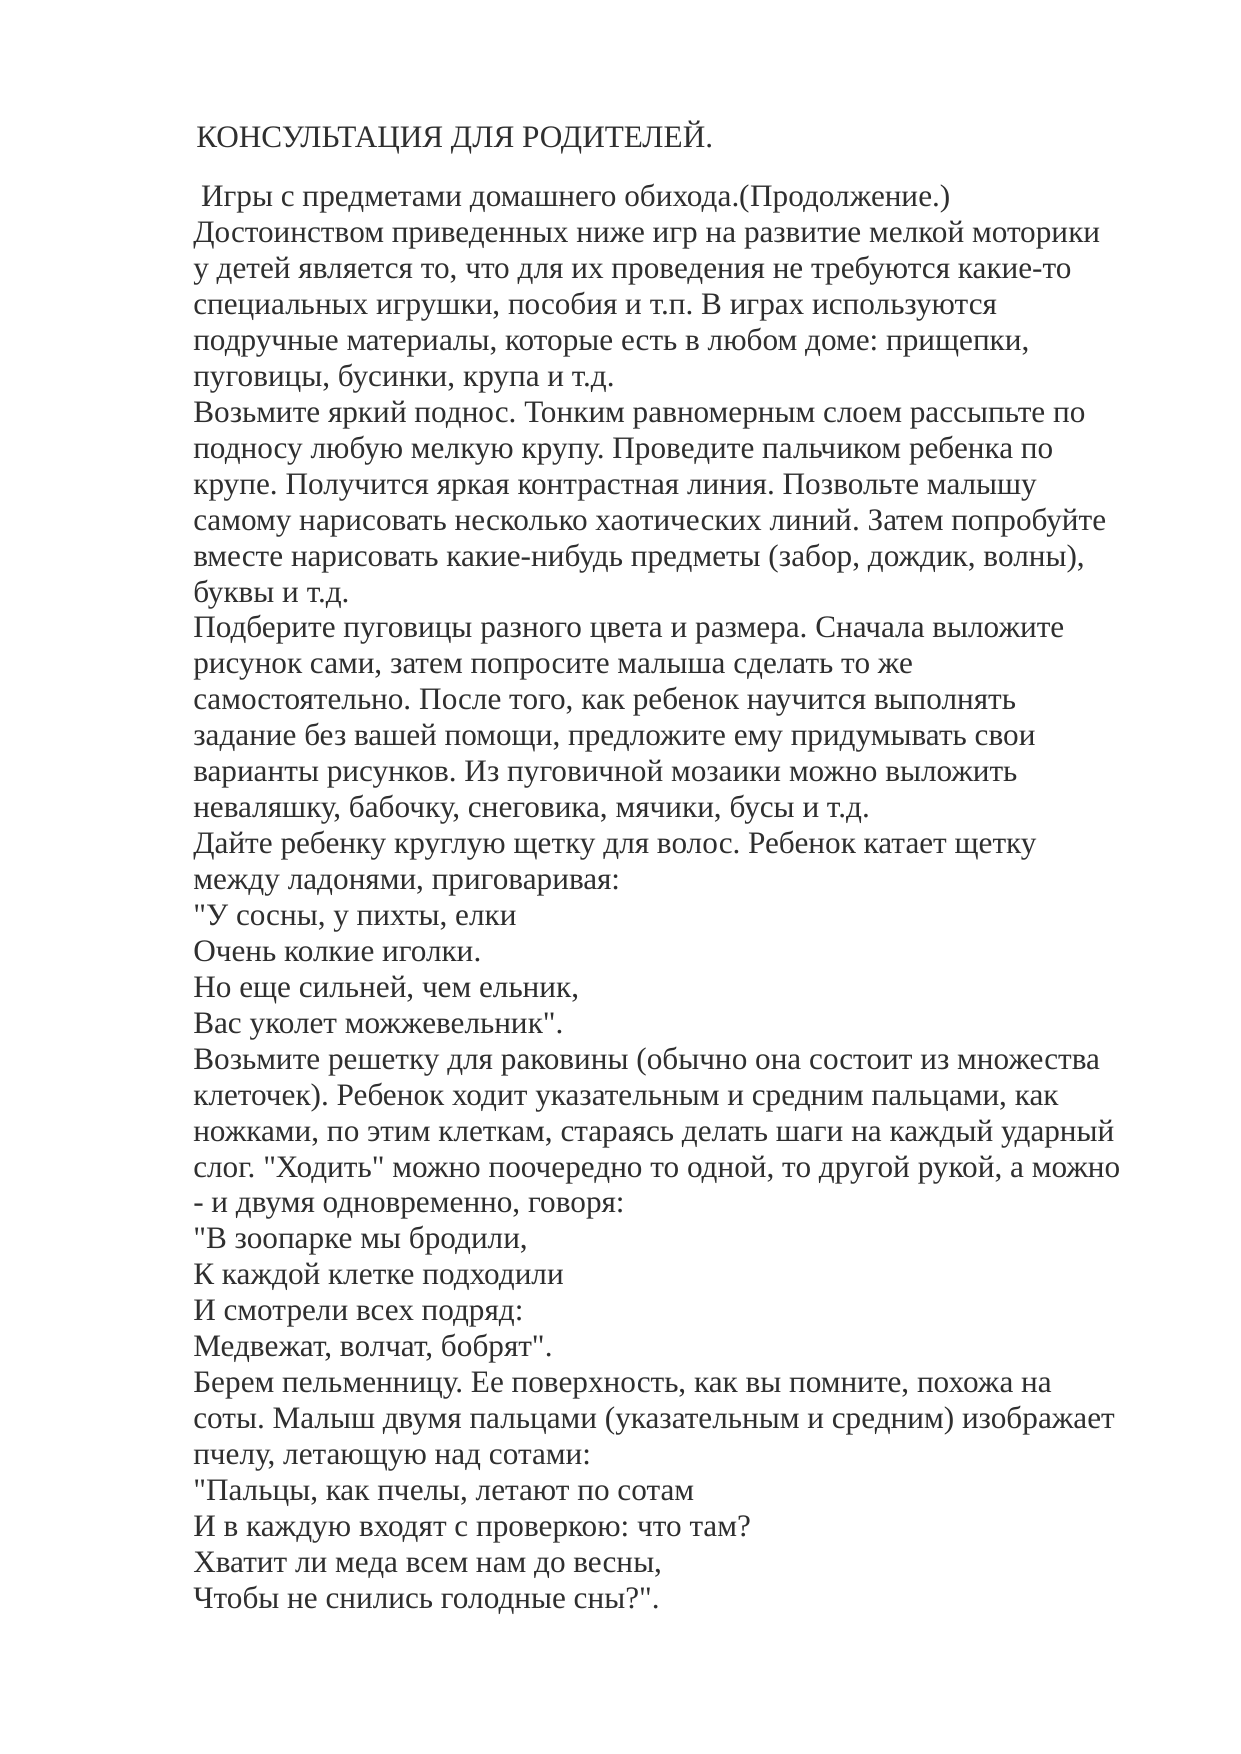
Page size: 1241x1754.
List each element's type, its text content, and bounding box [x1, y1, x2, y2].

text КОНСУЛЬТАЦИЯ ДЛЯ РОДИТЕЛЕЙ. [118, 118, 1122, 154]
list Игры с предметами домашнего обихода.(Продолжение.) Достоинством приведенных ниже игр на развитие мелкой моторики у детей является то, что для их проведения не требуются какие-то специальных игрушки, пособия и т.п. В играх используются подручные материалы, которые есть в любом доме: прищепки, пуговицы, бусинки, крупа и т.д. Возьмите яркий поднос. Тонким равномерным слоем рассыпьте по подносу любую мелкую крупу. Проведите пальчиком ребенка по крупе. Получится яркая контрастная линия. Позвольте малышу самому нарисовать несколько хаотических линий. Затем попробуйте вместе нарисовать какие-нибудь предметы (забор, дождик, волны), буквы и т.д. Подберите пуговицы разного цвета и размера. Сначала выложите рисунок сами, затем попросите малыша сделать то же самостоятельно. После того, как ребенок научится выполнять задание без вашей помощи, предложите ему придумывать свои варианты рисунков. Из пуговичной мозаики можно выложить неваляшку, бабочку, снеговика, мячики, бусы и т.д. Дайте ребенку круглую щетку для волос. Ребенок катает щетку между ладонями, приговаривая: "У сосны, у пихты, елки Очень колкие иголки. Но еще сильней, чем ельник, Вас уколет можжевельник". Возьмите решетку для раковины (обычно она состоит из множества клеточек). Ребенок ходит указательным и средним пальцами, как ножками, по этим клеткам, стараясь делать шаги на каждый ударный слог. "Ходить" можно поочередно то одной, то другой рукой, а можно - и двумя одновременно, говоря: "В зоопарке мы бродили, К каждой клетке подходили И смотрели всех подряд: Медвежат, волчат, бобрят". Берем пельменницу. Ее поверхность, как вы помните, похожа на соты. Малыш двумя пальцами (указательным и средним) изображает пчелу, летающую над сотами: "Пальцы, как пчелы, летают по сотам И в каждую входят с проверкою: что там? Хватит ли меда всем нам до весны, Чтобы не снились голодные сны?". [156, 177, 1122, 1615]
